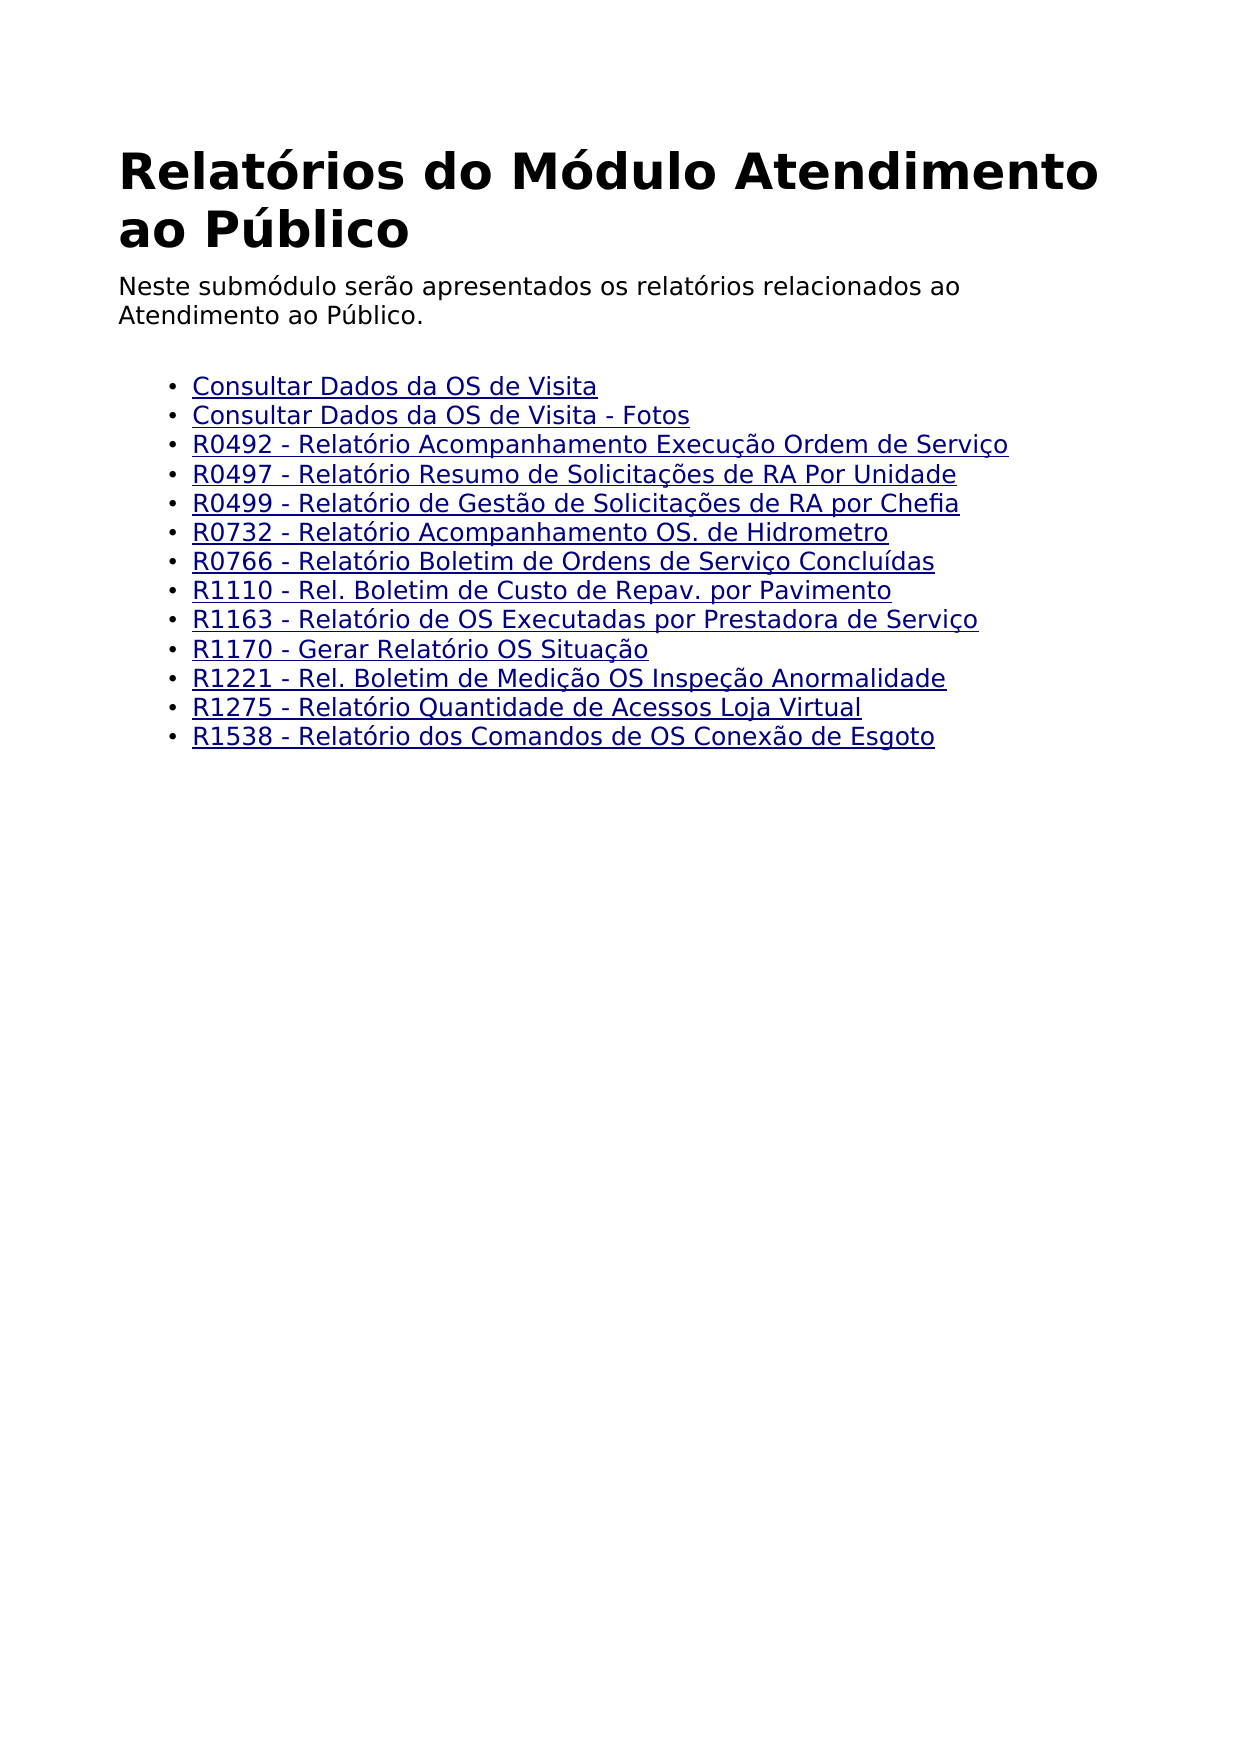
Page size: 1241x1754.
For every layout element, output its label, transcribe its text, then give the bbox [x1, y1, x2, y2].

list R0732 - Relatório Acompanhamento OS. de Hidrometro [177, 518, 1122, 547]
subtitle Relatórios do Módulo Atendimento ao Público [118, 143, 1122, 259]
list Consultar Dados da OS de Visita [177, 372, 1122, 402]
list R1163 - Relatório de OS Executadas por Prestadora de Serviço [177, 606, 1122, 635]
text Neste submódulo serão apresentados os relatórios relacionados ao Atendimento ao Público. [118, 272, 1122, 330]
list R0499 - Relatório de Gestão de Solicitações de RA por Chefia [177, 489, 1122, 518]
list R1170 - Gerar Relatório OS Situação [177, 635, 1122, 664]
list R1538 - Relatório dos Comandos de OS Conexão de Esgoto [177, 722, 1122, 752]
list R0766 - Relatório Boletim de Ordens de Serviço Concluídas [177, 547, 1122, 577]
list R1221 - Rel. Boletim de Medição OS Inspeção Anormalidade [177, 664, 1122, 693]
list R0497 - Relatório Resumo de Solicitações de RA Por Unidade [177, 460, 1122, 489]
list R1110 - Rel. Boletim de Custo de Repav. por Pavimento [177, 577, 1122, 606]
list R1275 - Relatório Quantidade de Acessos Loja Virtual [177, 693, 1122, 722]
list R0492 - Relatório Acompanhamento Execução Ordem de Serviço [177, 431, 1122, 460]
list Consultar Dados da OS de Visita - Fotos [177, 402, 1122, 431]
